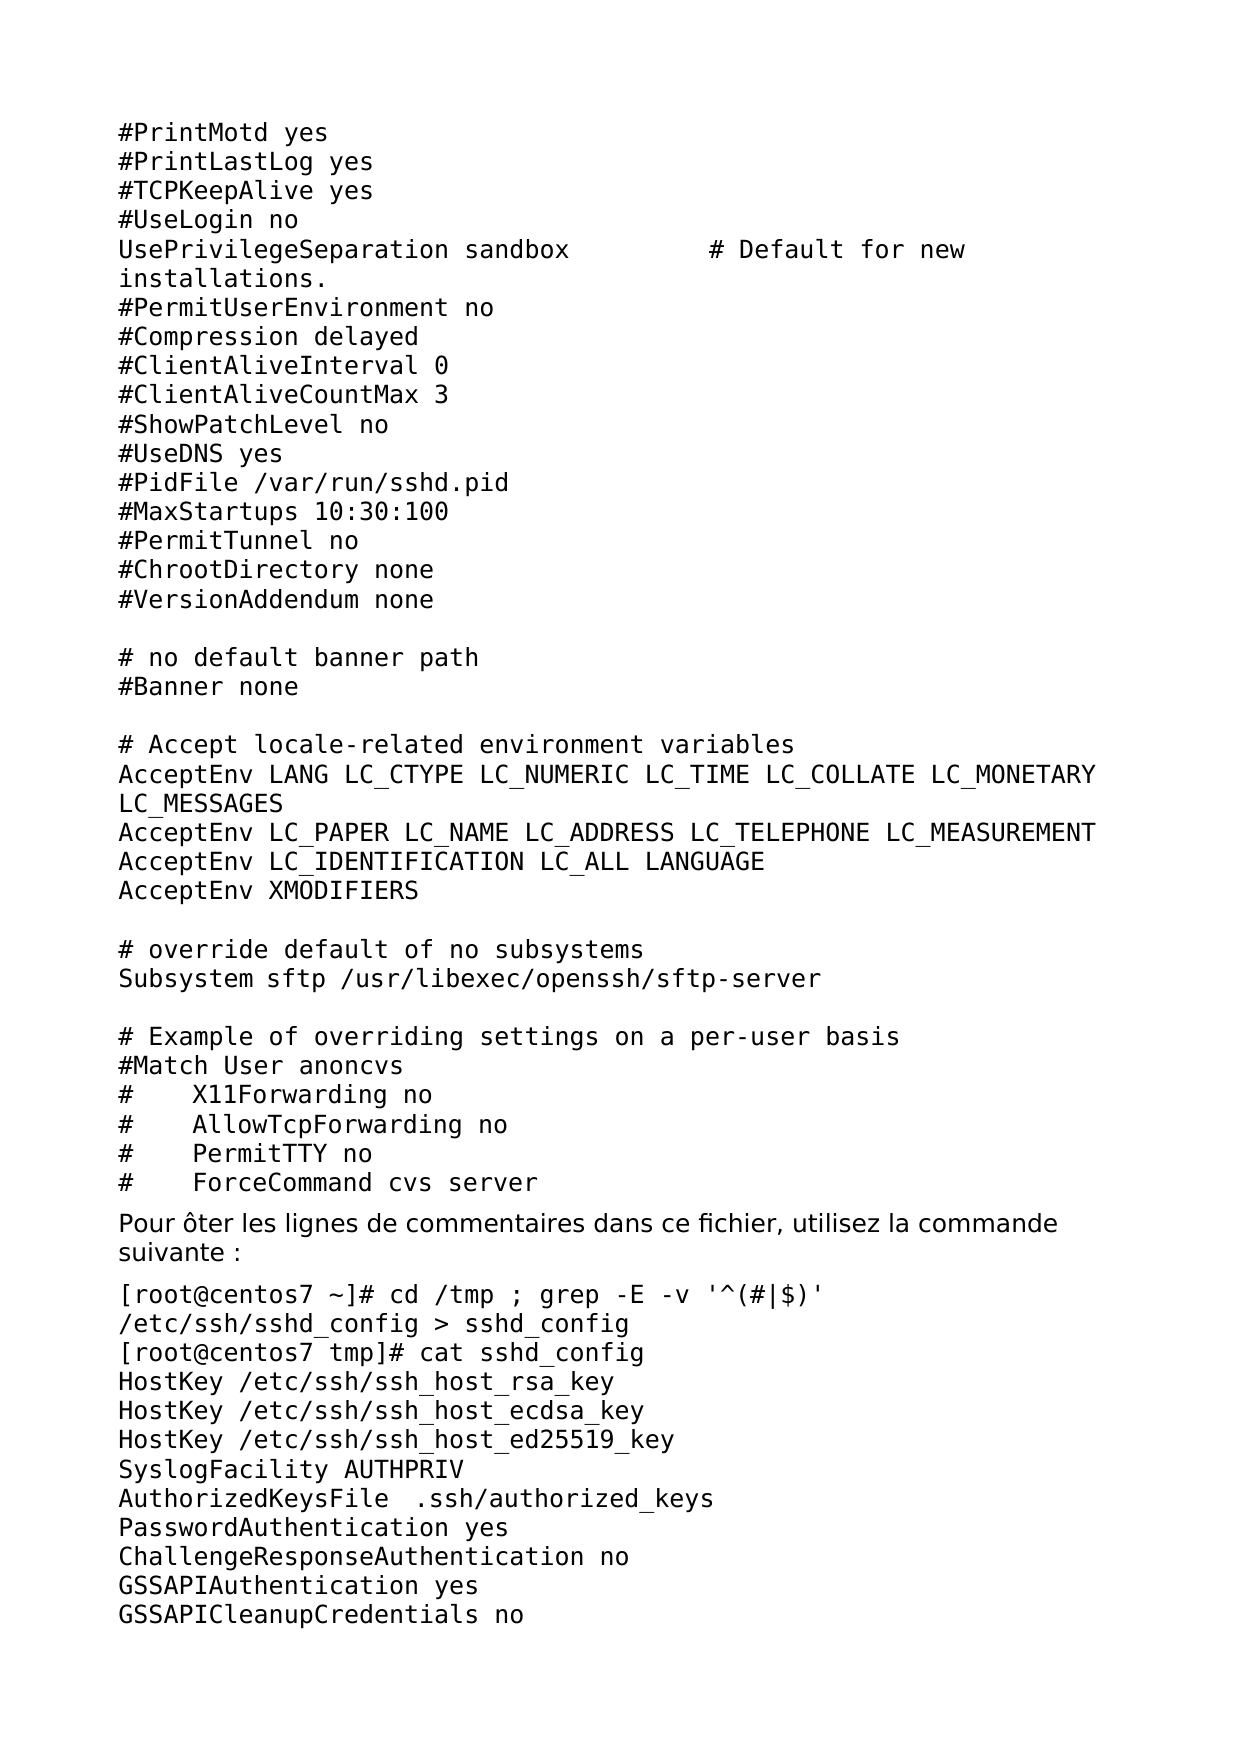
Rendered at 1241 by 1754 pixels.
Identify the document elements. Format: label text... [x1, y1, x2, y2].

text Pour ôter les lignes de commentaires dans ce fichier, utilisez la commande suivante : [118, 1209, 1122, 1267]
text #PrintMotd yes #PrintLastLog yes #TCPKeepAlive yes #UseLogin no UsePrivilegeSeparation sandbox # Default for new installations. #PermitUserEnvironment no #Compression delayed #ClientAliveInterval 0 #ClientAliveCountMax 3 #ShowPatchLevel no #UseDNS yes #PidFile /var/run/sshd.pid #MaxStartups 10:30:100 #PermitTunnel no #ChrootDirectory none #VersionAddendum none # no default banner path #Banner none # Accept locale-related environment variables AcceptEnv LANG LC_CTYPE LC_NUMERIC LC_TIME LC_COLLATE LC_MONETARY LC_MESSAGES AcceptEnv LC_PAPER LC_NAME LC_ADDRESS LC_TELEPHONE LC_MEASUREMENT AcceptEnv LC_IDENTIFICATION LC_ALL LANGUAGE AcceptEnv XMODIFIERS # override default of no subsystems Subsystem sftp /usr/libexec/openssh/sftp-server # Example of overriding settings on a per-user basis #Match User anoncvs # X11Forwarding no # AllowTcpForwarding no # PermitTTY no # ForceCommand cvs server [118, 118, 1122, 1197]
text [root@centos7 ~]# cd /tmp ; grep -E -v '^(#|$)' /etc/ssh/sshd_config > sshd_config [root@centos7 tmp]# cat sshd_config HostKey /etc/ssh/ssh_host_rsa_key HostKey /etc/ssh/ssh_host_ecdsa_key HostKey /etc/ssh/ssh_host_ed25519_key SyslogFacility AUTHPRIV AuthorizedKeysFile .ssh/authorized_keys PasswordAuthentication yes ChallengeResponseAuthentication no GSSAPIAuthentication yes GSSAPICleanupCredentials no [118, 1280, 1122, 1630]
